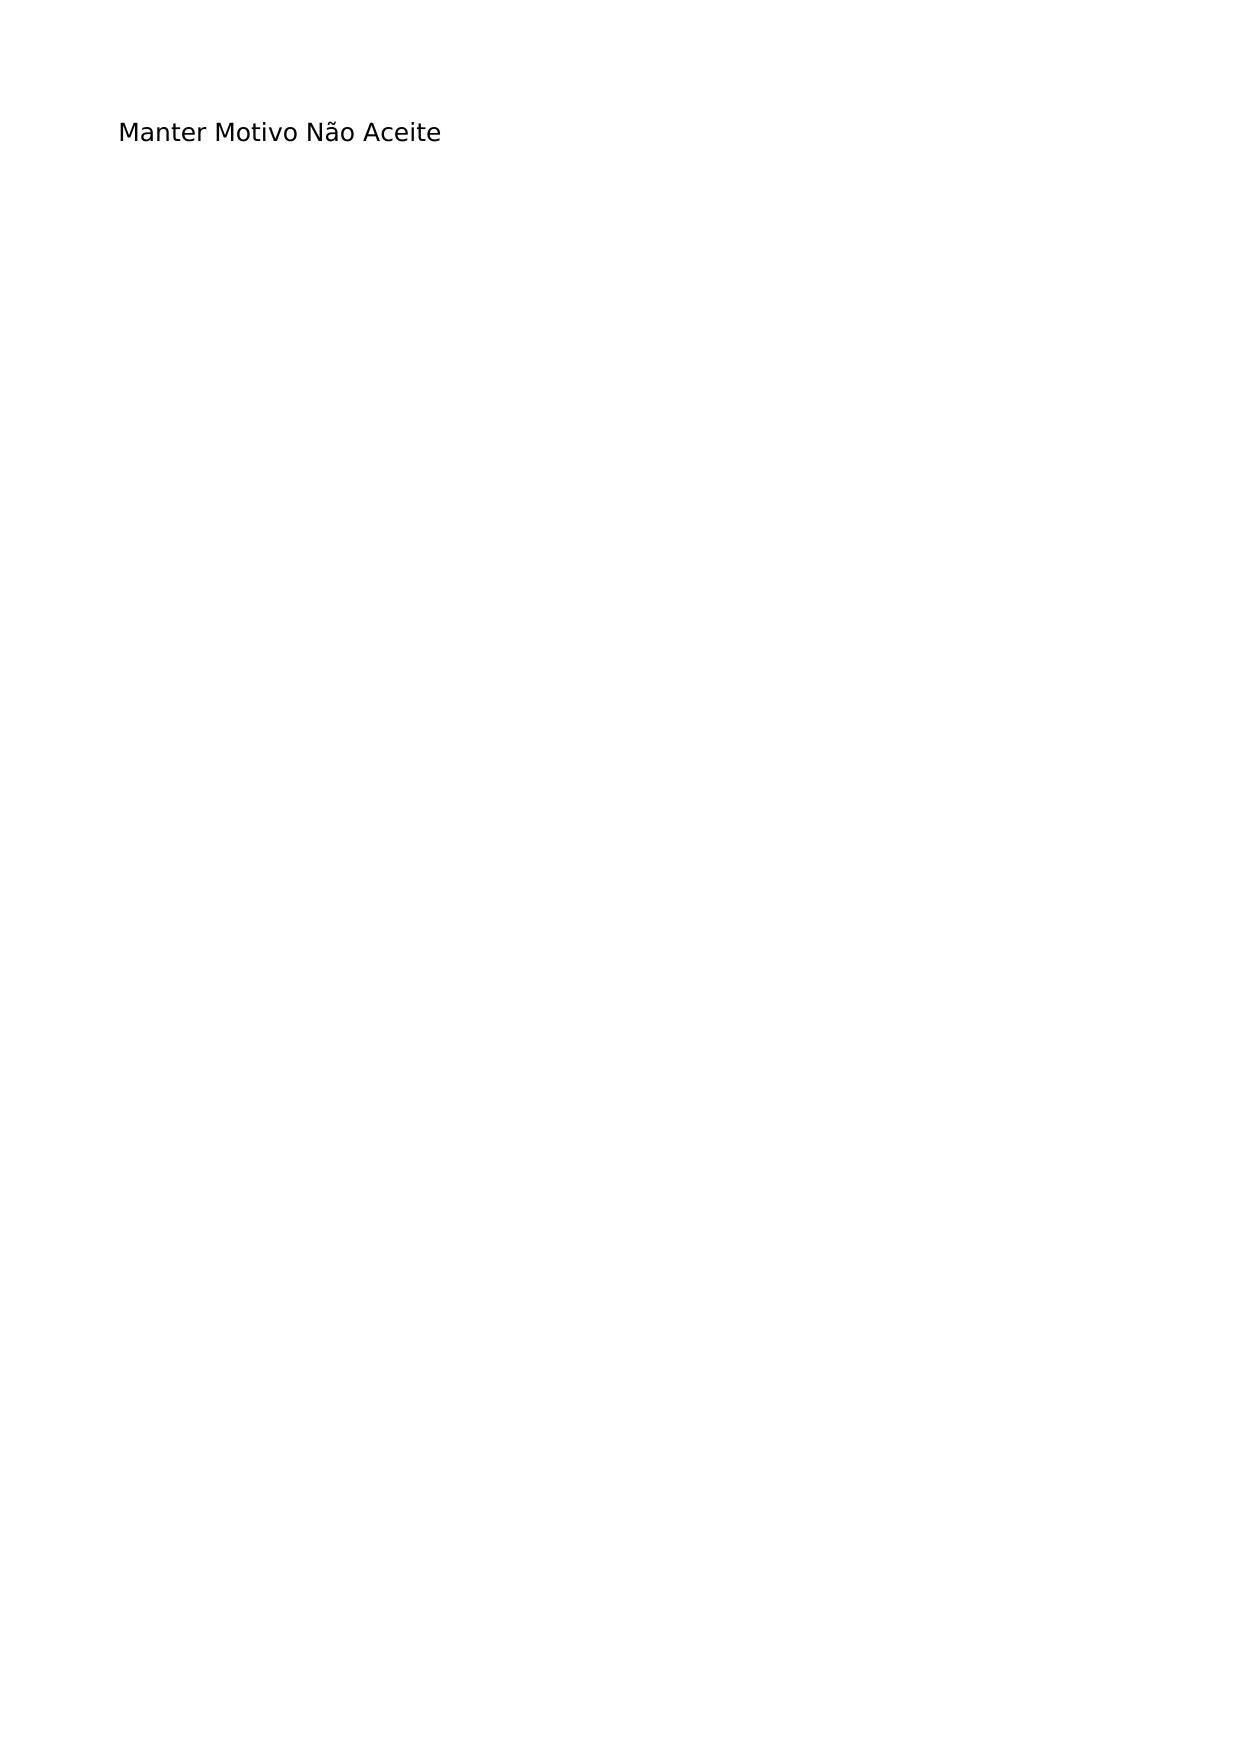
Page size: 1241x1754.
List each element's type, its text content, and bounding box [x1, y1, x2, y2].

text Manter Motivo Não Aceite [118, 118, 1122, 147]
